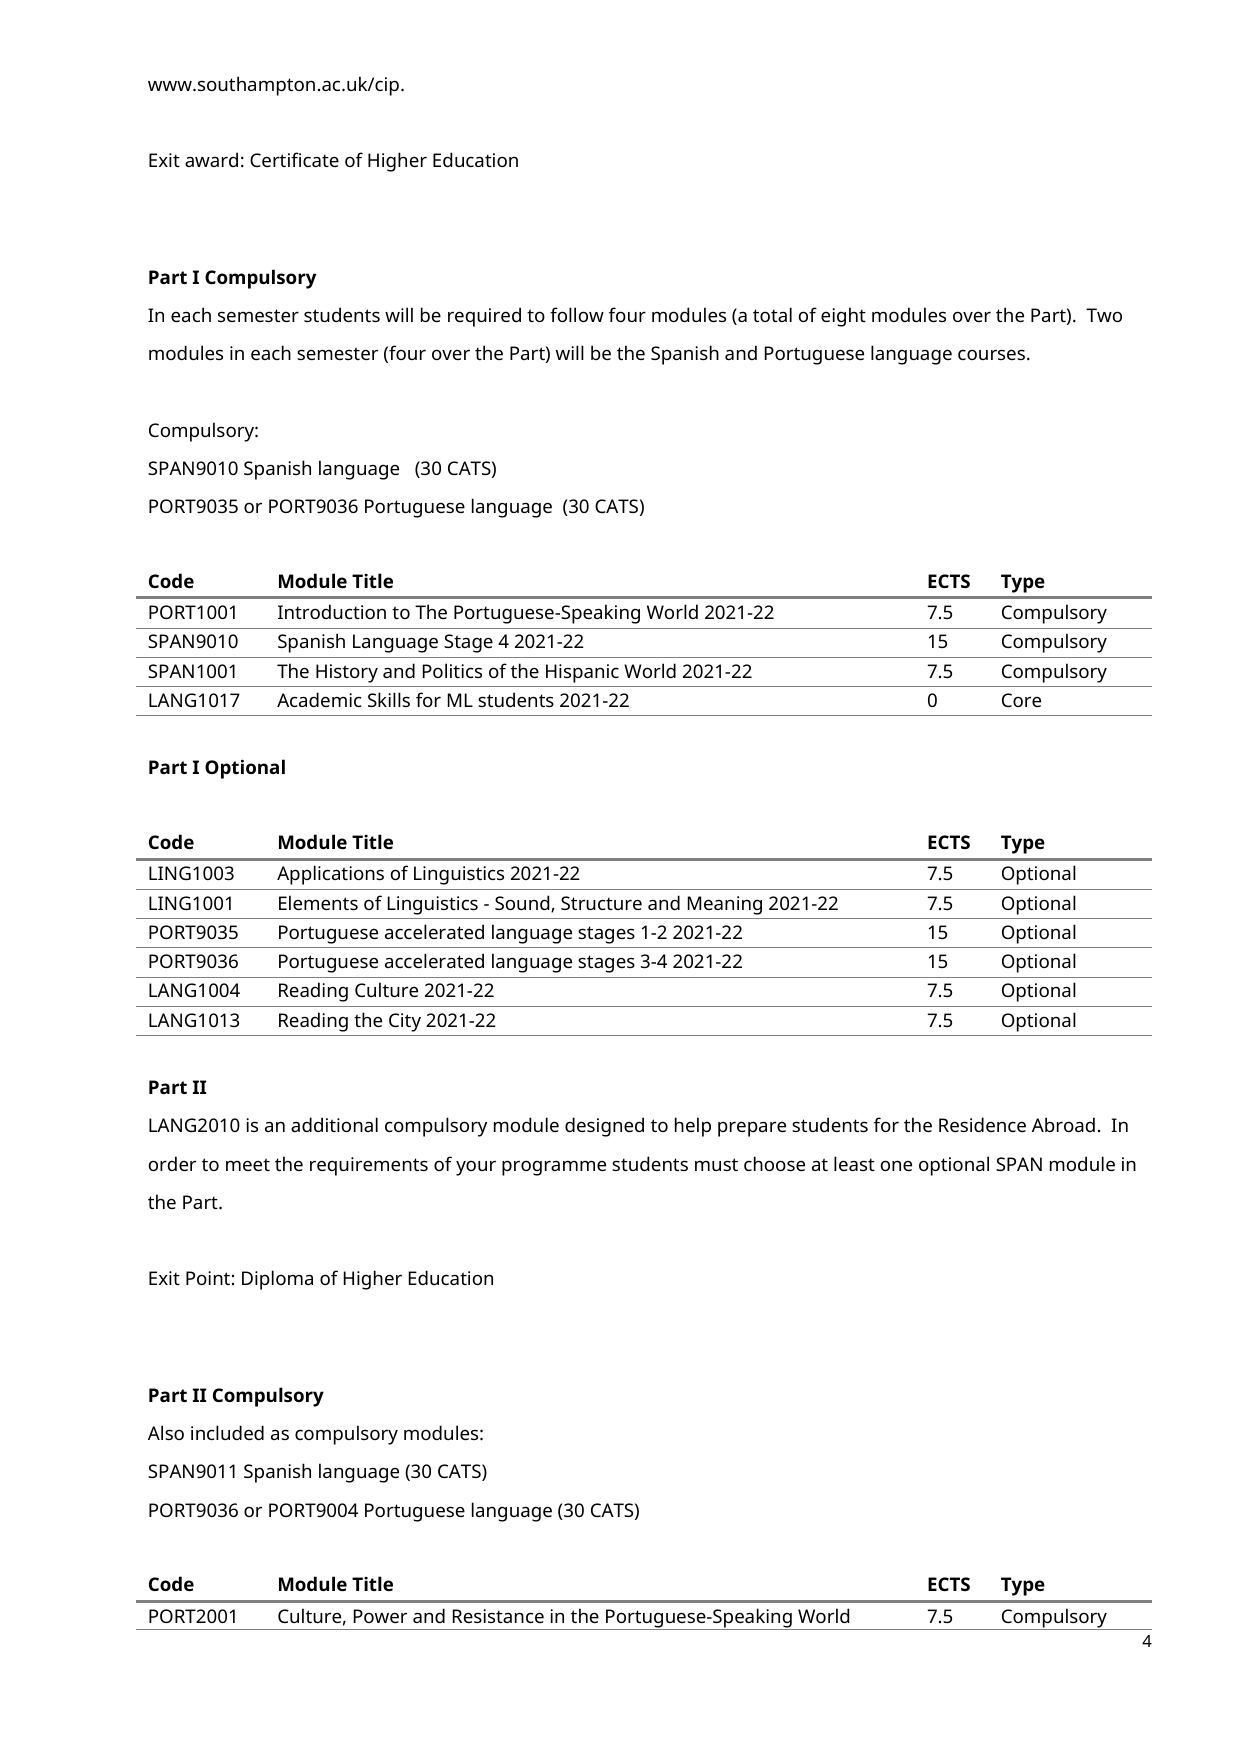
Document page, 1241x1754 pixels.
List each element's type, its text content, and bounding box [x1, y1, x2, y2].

table_cell Optional [989, 1007, 1152, 1035]
table_cell Optional [989, 861, 1152, 889]
table_cell Code [136, 1572, 266, 1600]
table_cell ECTS [916, 568, 989, 596]
table_cell PORT1001 [136, 599, 266, 628]
table_cell SPAN1001 [136, 658, 266, 686]
table_cell Part I Optional [136, 716, 1152, 829]
table_cell The History and Politics of the Hispanic World 2021-22 [266, 658, 916, 686]
table_cell Part II LANG2010 is an additional compulsory module designed to help prepare students for the Residence Abroad. In order to meet the requirements of your programme students must choose at least one optional SPAN module in the Part. Exit Point: Diploma of Higher Education [136, 1036, 1152, 1344]
table_cell 7.5 [916, 1603, 989, 1628]
table_cell 7.5 [916, 658, 989, 686]
table_cell LANG1004 [136, 978, 266, 1006]
table_cell 7.5 [916, 861, 989, 889]
table_cell 15 [916, 629, 989, 657]
table_cell Compulsory [989, 1603, 1152, 1628]
table_cell Academic Skills for ML students 2021-22 [266, 687, 916, 715]
table_cell Code [136, 568, 266, 596]
table_cell ECTS [916, 829, 989, 857]
table_cell PORT9036 [136, 948, 266, 977]
table_cell ECTS [916, 1572, 989, 1600]
table_cell Type [989, 1572, 1152, 1600]
table_cell Elements of Linguistics - Sound, Structure and Meaning 2021-22 [266, 890, 916, 918]
table_cell Compulsory [989, 629, 1152, 657]
table_cell Applications of Linguistics 2021-22 [266, 861, 916, 889]
table_cell Compulsory [989, 658, 1152, 686]
table_cell Module Title [266, 568, 916, 596]
table_cell Core [989, 687, 1152, 715]
table_cell Reading Culture 2021-22 [266, 978, 916, 1006]
table_cell 15 [916, 919, 989, 947]
table_cell Optional [989, 890, 1152, 918]
table_cell Introduction to The Portuguese-Speaking World 2021-22 [266, 599, 916, 628]
table_cell Module Title [266, 829, 916, 857]
table_cell Part I Compulsory In each semester students will be required to follow four modules (a total of eight modules over the Part). Two modules in each semester (four over the Part) will be the Spanish and Portuguese language courses. Compulsory: SPAN9010 Spanish language (30 CATS) PORT9035 or PORT9036 Portuguese language (30 CATS) [136, 226, 1152, 568]
table_cell SPAN9010 [136, 629, 266, 657]
table_cell 7.5 [916, 1007, 989, 1035]
table_cell Code [136, 829, 266, 857]
table_cell 15 [916, 948, 989, 977]
table_header www.southampton.ac.uk/cip. Exit award: Certificate of Higher Education [136, 71, 1152, 226]
table_cell 7.5 [916, 890, 989, 918]
table_cell Portuguese accelerated language stages 3-4 2021-22 [266, 948, 916, 977]
table_cell 0 [916, 687, 989, 715]
table_cell LING1003 [136, 861, 266, 889]
table_cell Optional [989, 919, 1152, 947]
table_cell Spanish Language Stage 4 2021-22 [266, 629, 916, 657]
table_cell PORT2001 [136, 1603, 266, 1628]
table_cell Part II Compulsory Also included as compulsory modules: SPAN9011 Spanish language (30 CATS) PORT9036 or PORT9004 Portuguese language (30 CATS) [136, 1344, 1152, 1572]
table_cell Reading the City 2021-22 [266, 1007, 916, 1035]
table_cell 7.5 [916, 599, 989, 628]
table_cell LANG1017 [136, 687, 266, 715]
table_cell Culture, Power and Resistance in the Portuguese-Speaking World [266, 1603, 916, 1628]
table_cell Module Title [266, 1572, 916, 1600]
table_cell LANG1013 [136, 1007, 266, 1035]
table_cell Optional [989, 948, 1152, 977]
table_cell 7.5 [916, 978, 989, 1006]
table_cell Compulsory [989, 599, 1152, 628]
table_cell Optional [989, 978, 1152, 1006]
table_cell Type [989, 829, 1152, 857]
table_cell Type [989, 568, 1152, 596]
table_cell Portuguese accelerated language stages 1-2 2021-22 [266, 919, 916, 947]
table_cell PORT9035 [136, 919, 266, 947]
table_cell LING1001 [136, 890, 266, 918]
